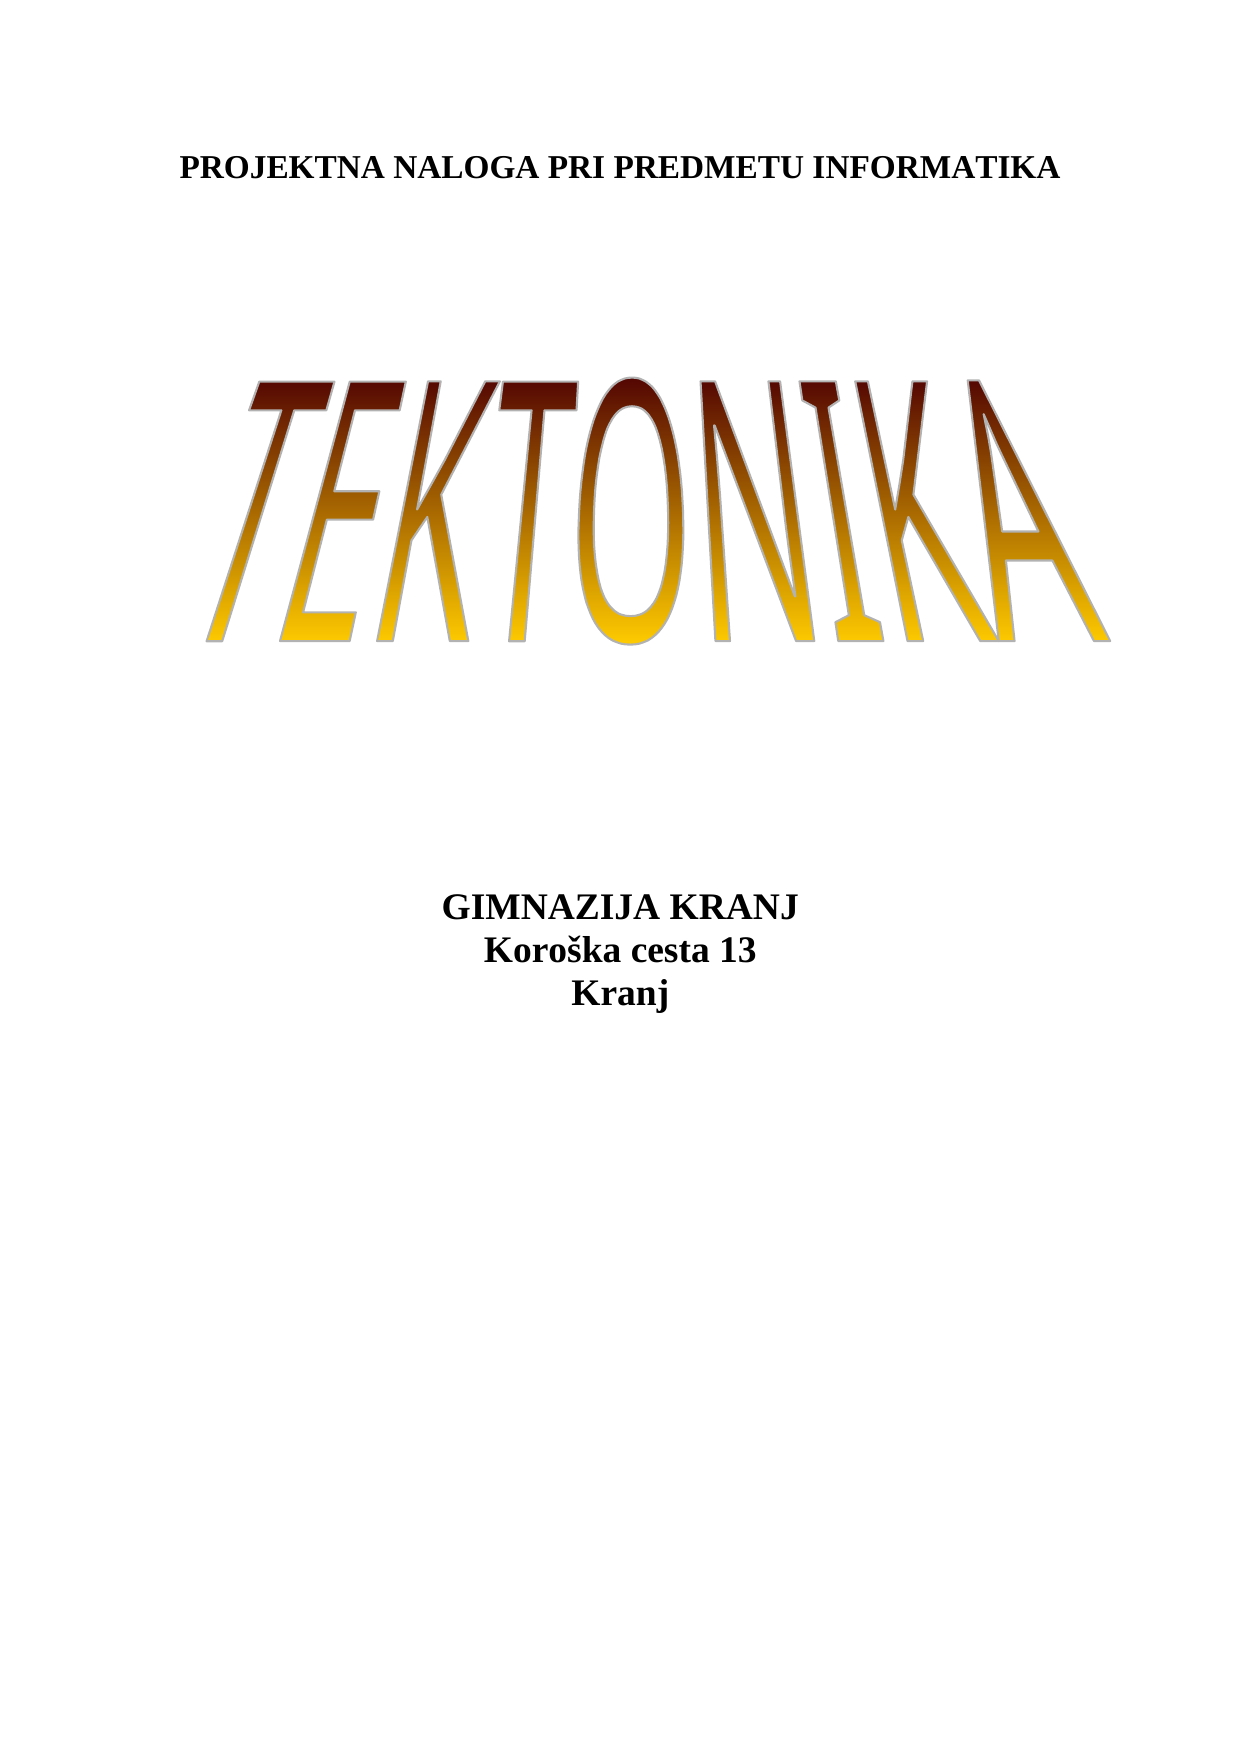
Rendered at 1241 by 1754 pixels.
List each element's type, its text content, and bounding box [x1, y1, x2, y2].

text GIMNAZIJA KRANJ [148, 884, 1092, 928]
text Koroška cesta 13 [148, 928, 1092, 971]
text Kranj [148, 971, 1092, 1014]
text PROJEKTNA NALOGA PRI PREDMETU INFORMATIKA [148, 148, 1092, 186]
